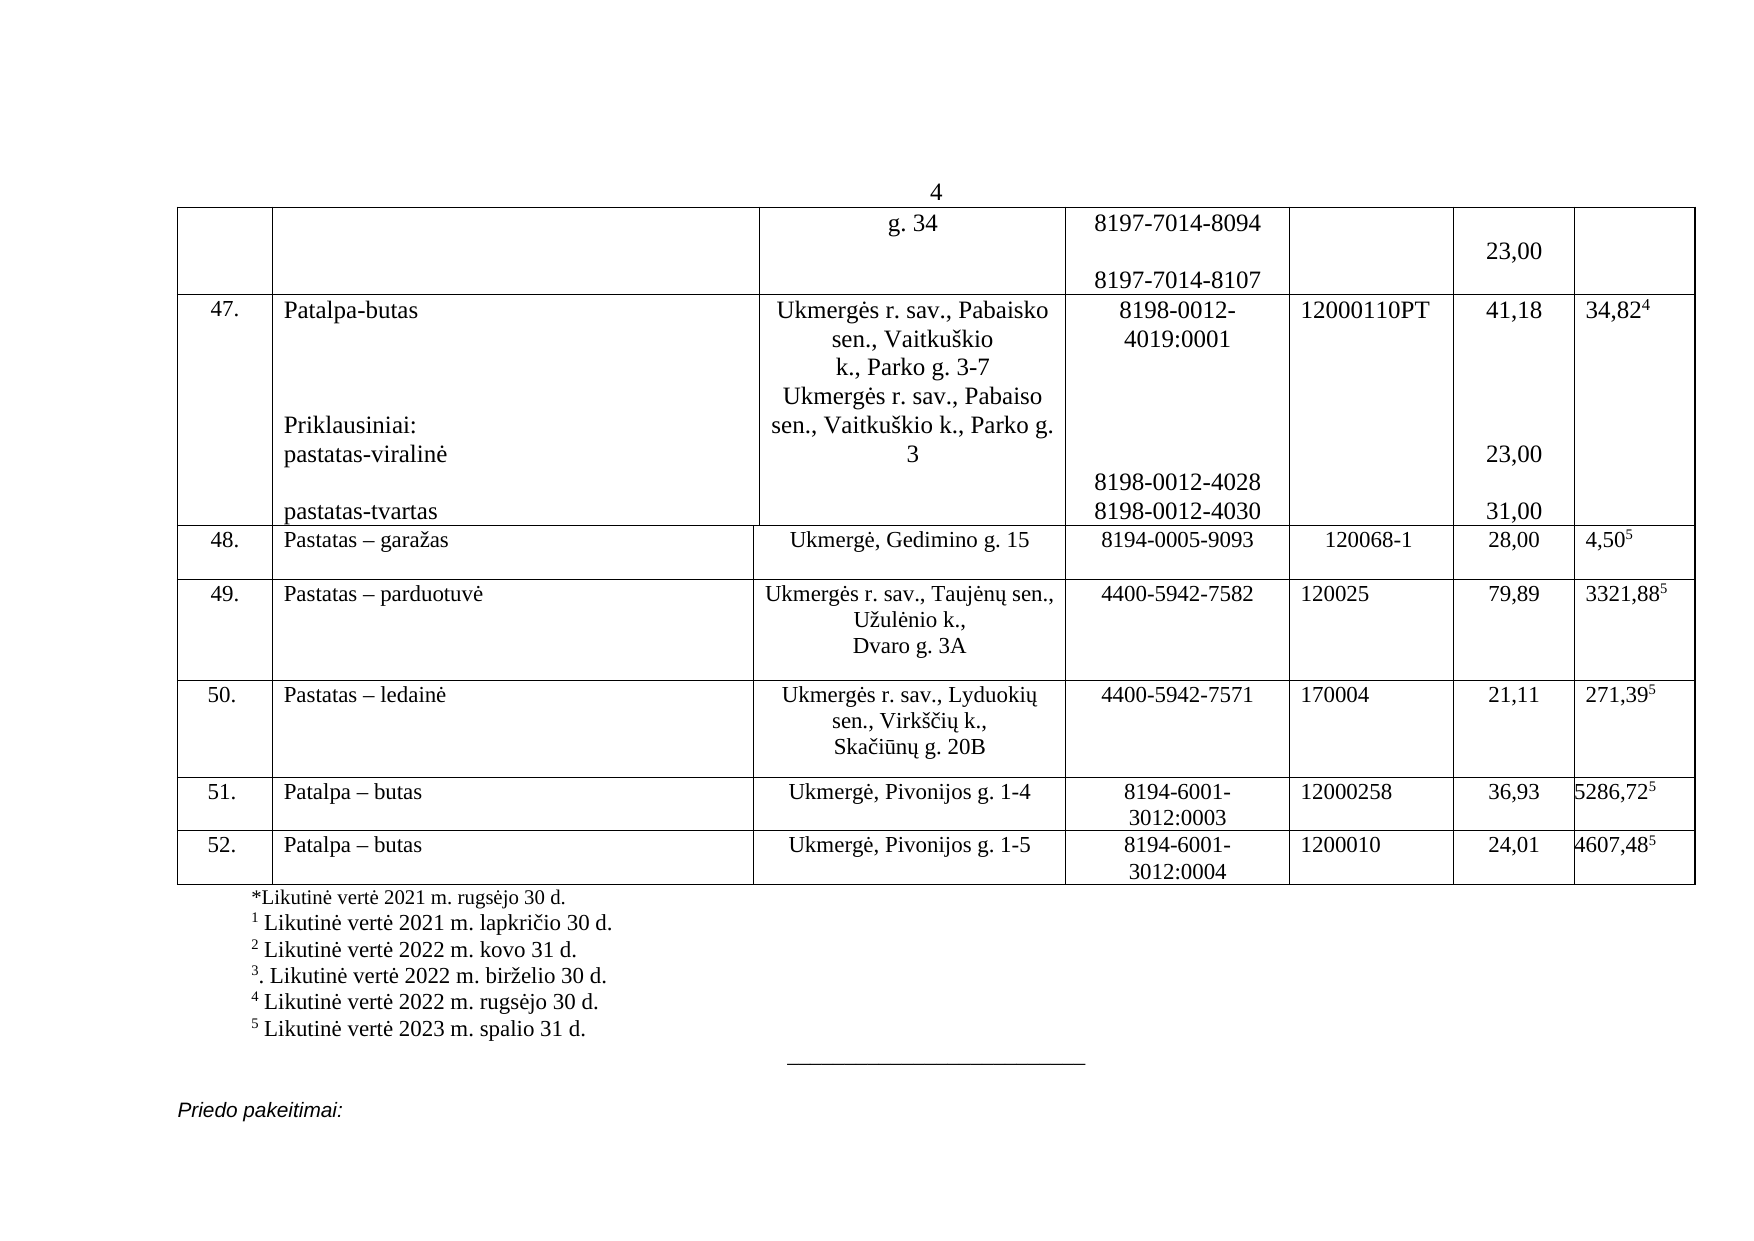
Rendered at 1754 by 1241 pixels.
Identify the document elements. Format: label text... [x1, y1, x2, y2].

text __________________________ [177, 1041, 1695, 1067]
table_cell 170004 [1290, 681, 1453, 777]
table_cell 36,93 [1454, 778, 1574, 830]
table_cell Ukmergė, Gedimino g. 15 [754, 526, 1065, 579]
table_cell Ukmergė, Pivonijos g. 1-4 [754, 778, 1065, 830]
table_cell 1200010 [1290, 831, 1453, 884]
text *Likutinė vertė 2021 m. rugsėjo 30 d. [251, 885, 1695, 909]
table_cell [178, 208, 272, 294]
table_cell 49. [178, 580, 272, 679]
table_cell Ukmergė, Pivonijos g. 1-5 [754, 831, 1065, 884]
table_cell 41,18 23,00 31,00 [1454, 295, 1574, 525]
text 1 Likutinė vertė 2021 m. lapkričio 30 d. [177, 909, 1695, 936]
table_cell Pastatas – parduotuvė [273, 580, 753, 679]
table_cell 8197-7014-8094 8197-7014-8107 [1066, 208, 1289, 294]
table_cell 271,395 [1575, 681, 1694, 777]
table_cell 12000258 [1290, 778, 1453, 830]
text 5 Likutinė vertė 2023 m. spalio 31 d. [251, 1015, 1695, 1041]
table_cell Ukmergės r. sav., Taujėnų sen., Užulėnio k., Dvaro g. 3A [754, 580, 1065, 679]
table_cell 23,00 [1454, 208, 1574, 294]
table_cell 8198-0012-4019:0001 8198-0012-4028 8198-0012-4030 [1066, 295, 1289, 525]
table_cell 28,00 [1454, 526, 1574, 579]
table_cell Pastatas – ledainė [273, 681, 753, 777]
text 3. Likutinė vertė 2022 m. birželio 30 d. [251, 962, 1695, 988]
table_cell 8194-0005-9093 [1066, 526, 1289, 579]
table_cell [273, 208, 759, 294]
table_cell 4400-5942-7582 [1066, 580, 1289, 679]
table_cell 47. [178, 295, 272, 525]
table_cell 5286,725 [1575, 778, 1694, 830]
table_cell 52. [178, 831, 272, 884]
table_cell 8194-6001-3012:0004 [1066, 831, 1289, 884]
table_cell [1290, 208, 1453, 294]
table_cell 34,824 [1575, 295, 1694, 525]
table_cell 21,11 [1454, 681, 1574, 777]
table_cell Patalpa – butas [273, 831, 753, 884]
table_cell Patalpa-butas Priklausiniai: pastatas-viralinė pastatas-tvartas [273, 295, 759, 525]
table_cell 24,01 [1454, 831, 1574, 884]
table_cell 12000110PT [1290, 295, 1453, 525]
table_cell 79,89 [1454, 580, 1574, 679]
table_cell Patalpa – butas [273, 778, 753, 830]
table_cell g. 34 [760, 208, 1065, 294]
table_cell 8194-6001-3012:0003 [1066, 778, 1289, 830]
table_cell 120068-1 [1290, 526, 1453, 579]
text 2 Likutinė vertė 2022 m. kovo 31 d. [251, 936, 1695, 962]
table_cell Ukmergės r. sav., Pabaisko sen., Vaitkuškio k., Parko g. 3-7 Ukmergės r. sav., Pabaiso sen., Vaitkuškio k., Parko g. 3 [760, 295, 1065, 525]
table_cell 48. [178, 526, 272, 579]
table_cell 4400-5942-7571 [1066, 681, 1289, 777]
text 4 Likutinė vertė 2022 m. rugsėjo 30 d. [251, 988, 1695, 1015]
table_cell 51. [178, 778, 272, 830]
table_cell 4607,485 [1575, 831, 1694, 884]
table_cell Ukmergės r. sav., Lyduokių sen., Virkščių k., Skačiūnų g. 20B [754, 681, 1065, 777]
table_cell Pastatas – garažas [273, 526, 753, 579]
table_cell 120025 [1290, 580, 1453, 679]
text Priedo pakeitimai: [177, 1098, 1695, 1122]
table_cell 3321,885 [1575, 580, 1694, 679]
table_cell [1575, 208, 1694, 294]
table_cell 50. [178, 681, 272, 777]
table_cell 4,505 [1575, 526, 1694, 579]
